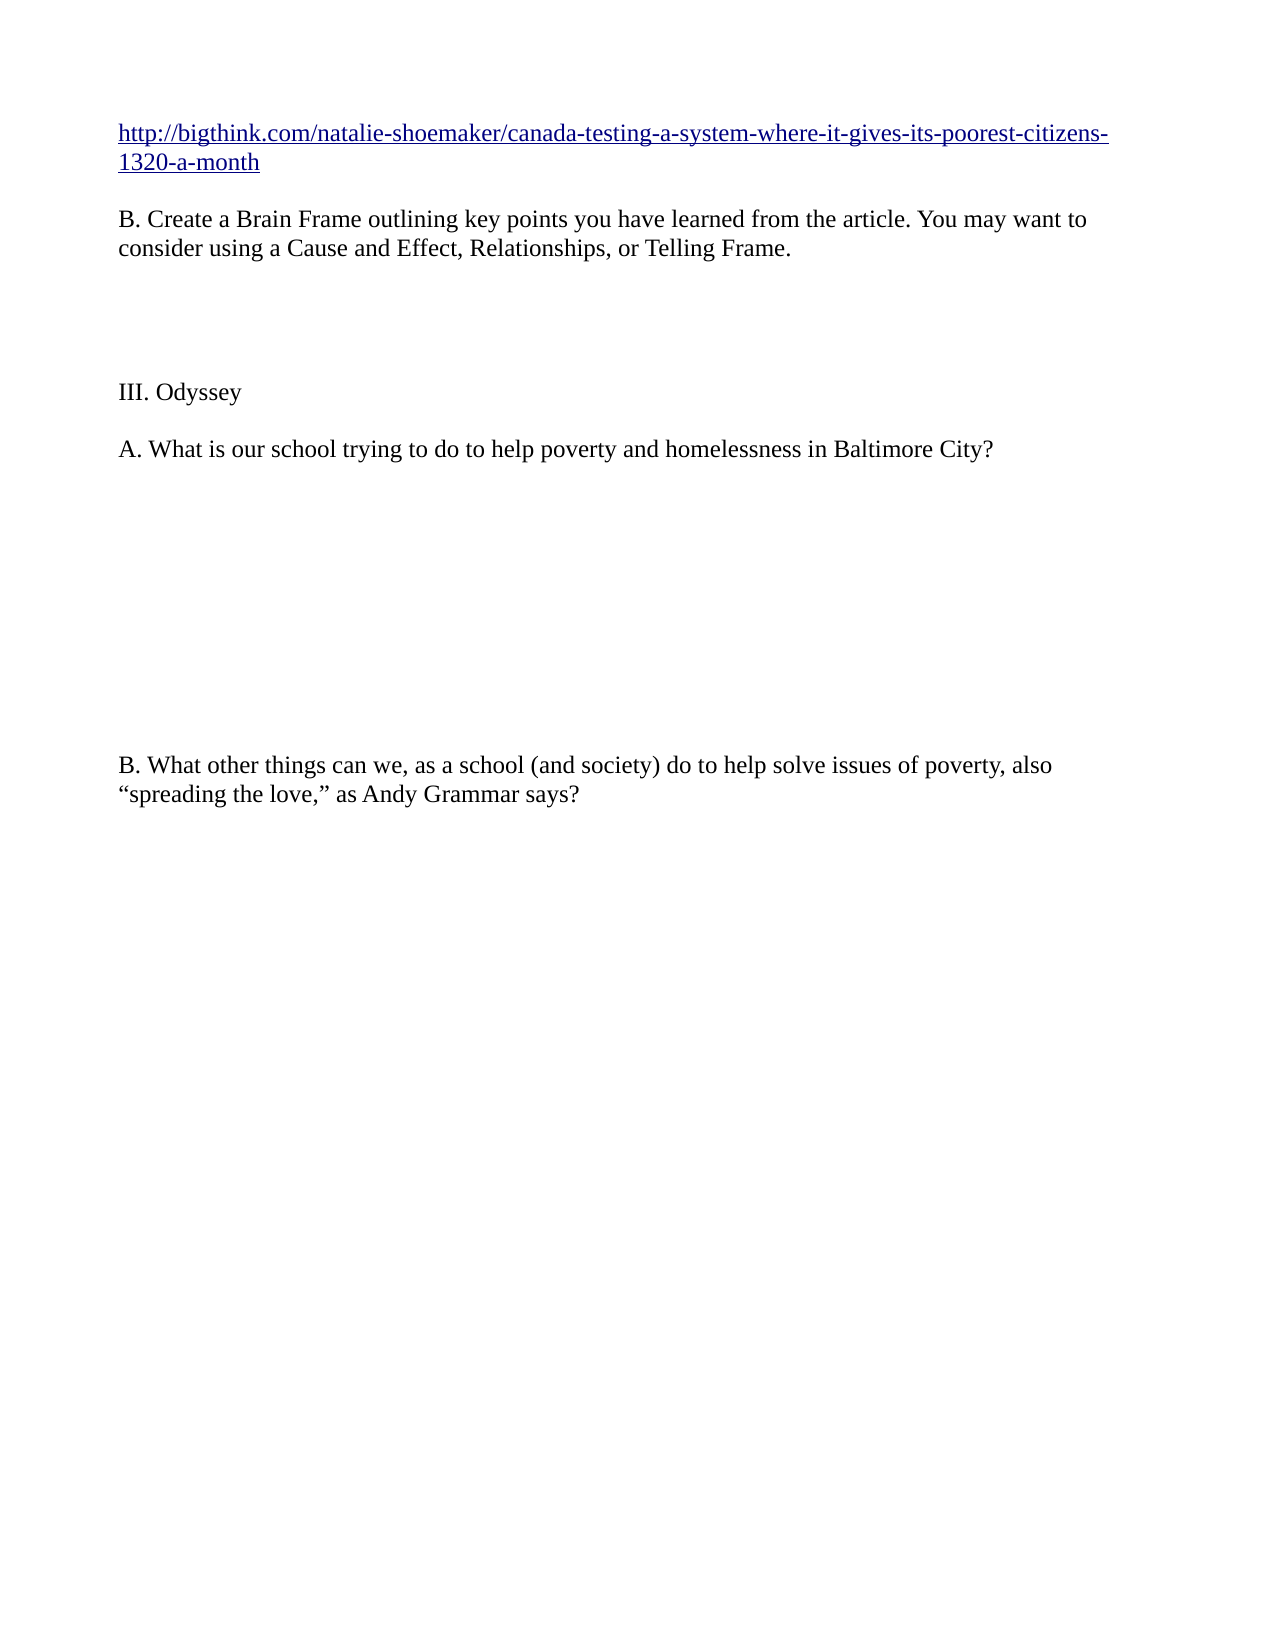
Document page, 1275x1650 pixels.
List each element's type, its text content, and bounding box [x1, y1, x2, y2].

text B. What other things can we, as a school (and society) do to help solve issues of poverty, also “spreading the love,” as Andy Grammar says? [118, 751, 1157, 808]
text III. Odyssey [118, 377, 1157, 406]
text A. What is our school trying to do to help poverty and homelessness in Baltimore City? [118, 434, 1157, 463]
text http://bigthink.com/natalie-shoemaker/canada-testing-a-system-where-it-gives-its-poorest-citizens-1320-a-month [118, 118, 1157, 176]
text B. Create a Brain Frame outlining key points you have learned from the article. You may want to consider using a Cause and Effect, Relationships, or Telling Frame. [118, 204, 1157, 262]
